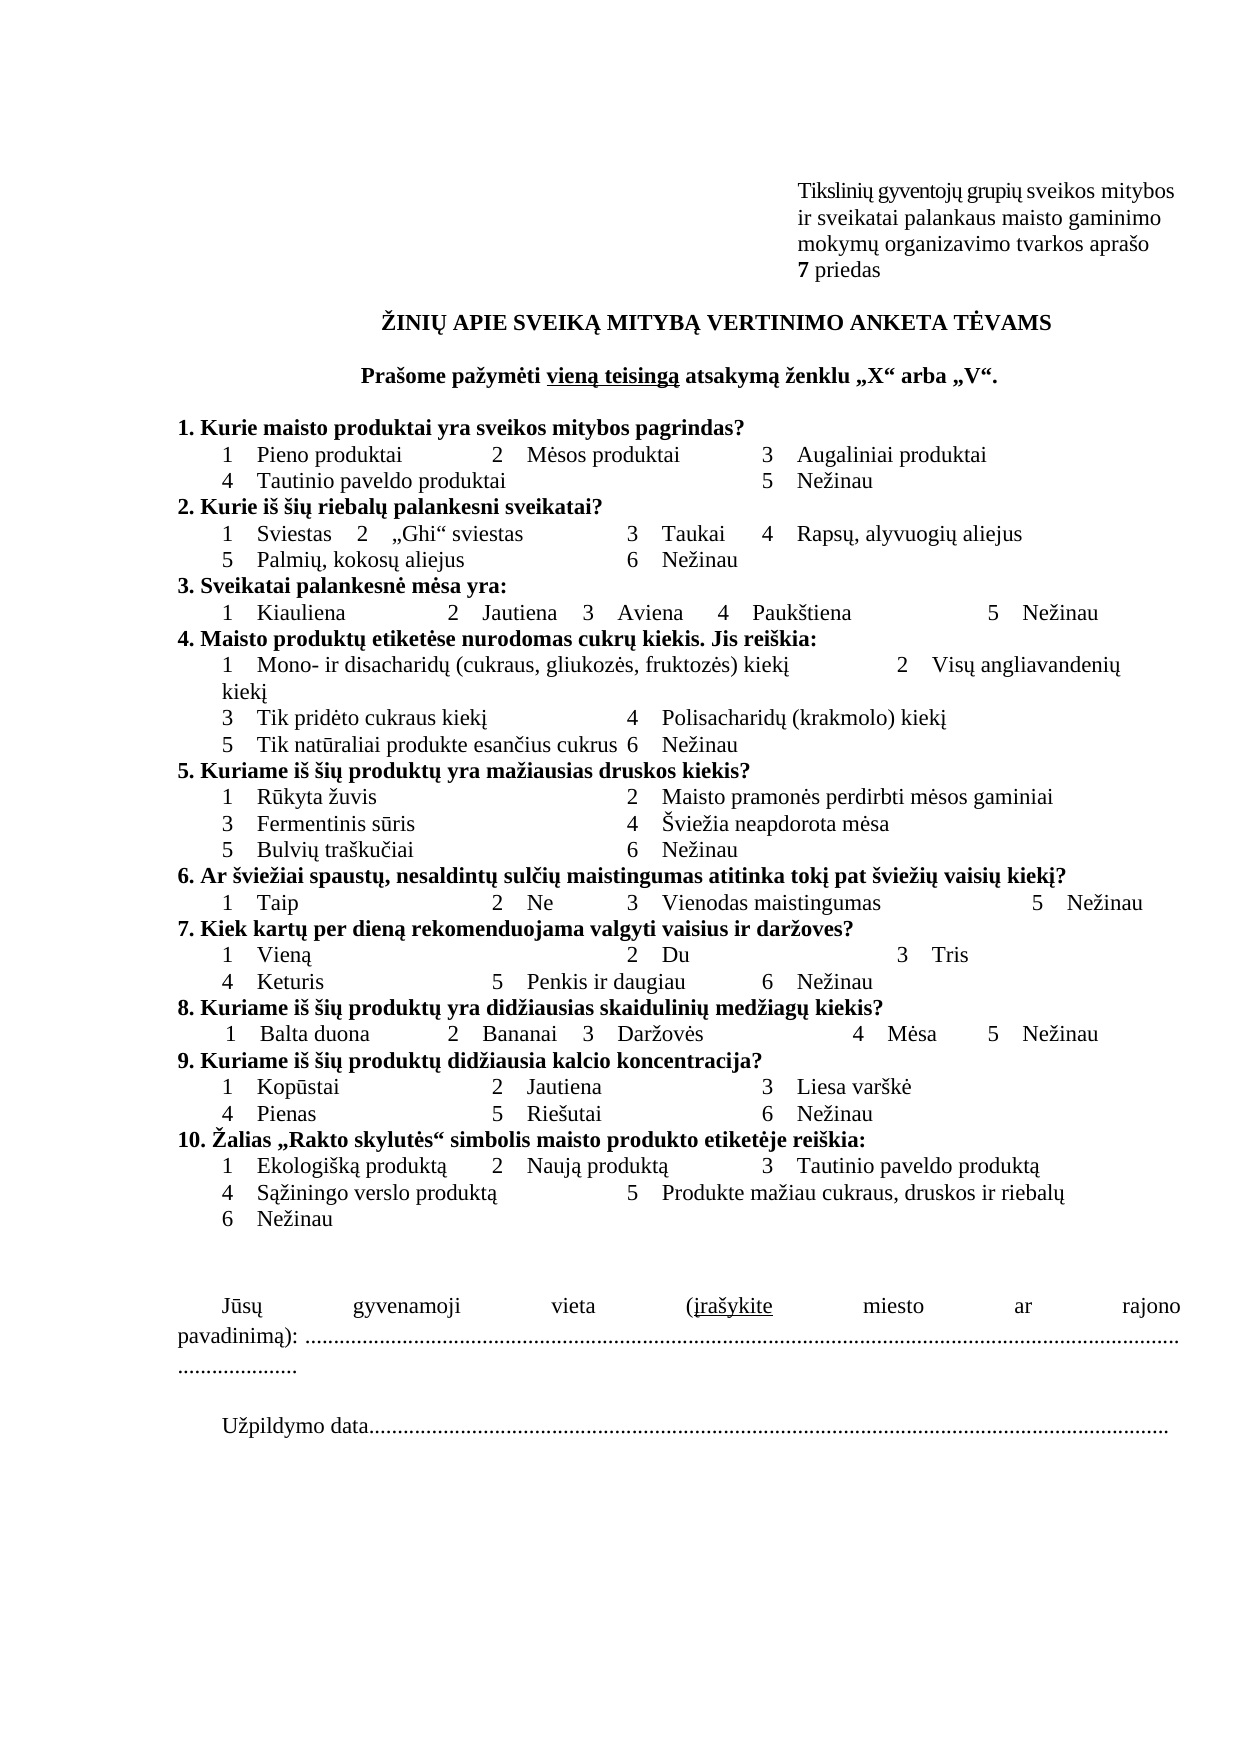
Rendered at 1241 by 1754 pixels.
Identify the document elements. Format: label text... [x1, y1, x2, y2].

text 6. Ar šviežiai spaustų, nesaldintų sulčių maistingumas atitinka tokį pat šviežių vaisių kiekį? [177, 862, 1181, 889]
text 3 Fermentinis sūris 4 Šviežia neapdorota mėsa [222, 810, 1137, 836]
text 5 Palmių, kokosų aliejus 6 Nežinau [222, 546, 1137, 572]
text 1 Balta duona 2 Bananai 3 Daržovės 4 Mėsa 5 Nežinau [177, 1021, 1181, 1047]
text 1 Kiauliena 2 Jautiena 3 Aviena 4 Paukštiena 5 Nežinau [177, 599, 1181, 625]
text 4. Maisto produktų etiketėse nurodomas cukrų kiekis. Jis reiškia: [177, 625, 1137, 652]
text Prašome pažymėti vieną teisingą atsakymą ženklu „X“ arba „V“. [177, 362, 1181, 388]
text 1 Ekologišką produktą 2 Naują produktą 3 Tautinio paveldo produktą [222, 1152, 1137, 1179]
text 5. Kuriame iš šių produktų yra mažiausias druskos kiekis? [177, 757, 1181, 783]
text 4 Pienas 5 Riešutai 6 Nežinau [222, 1099, 1137, 1126]
text 4 Keturis 5 Penkis ir daugiau 6 Nežinau [222, 968, 1181, 994]
text 8. Kuriame iš šių produktų yra didžiausias skaidulinių medžiagų kiekis? [177, 994, 1181, 1021]
text 1 Vieną 2 Du 3 Tris [222, 941, 1181, 968]
text Jūsų gyvenamoji vieta (įrašykite miesto ar rajono pavadinimą): .............................................................................................................................................................................. [177, 1292, 1181, 1378]
text 1 Kopūstai 2 Jautiena 3 Liesa varškė [222, 1073, 1137, 1099]
text 4 Sąžiningo verslo produktą 5 Produkte mažiau cukraus, druskos ir riebalų [222, 1179, 1181, 1205]
text 1 Sviestas 2 „Ghi“ sviestas 3 Taukai 4 Rapsų, alyvuogių aliejus [222, 520, 1137, 546]
text ir sveikatai palankaus maisto gaminimo [797, 203, 1181, 230]
text 3. Sveikatai palankesnė mėsa yra: [177, 572, 1181, 599]
text 1 Taip 2 Ne 3 Vienodas maistingumas 5 Nežinau [222, 889, 1181, 915]
text mokymų organizavimo tvarkos aprašo [797, 230, 1181, 256]
text Užpildymo data............................................................................................................................................ [177, 1413, 1181, 1439]
text 9. Kuriame iš šių produktų didžiausia kalcio koncentracija? [177, 1047, 1181, 1073]
text 1. Kurie maisto produktai yra sveikos mitybos pagrindas? [177, 414, 1181, 441]
text 1 Pieno produktai 2 Mėsos produktai 3 Augaliniai produktai [222, 441, 1137, 467]
text 6 Nežinau [222, 1205, 1181, 1231]
text ŽINIŲ APIE SVEIKĄ MITYBĄ VERTINIMO ANKETA TĖVAMS [251, 309, 1181, 335]
text 1 Rūkyta žuvis 2 Maisto pramonės perdirbti mėsos gaminiai [222, 783, 1137, 810]
text 3 Tik pridėto cukraus kiekį 4 Polisacharidų (krakmolo) kiekį [222, 704, 1137, 731]
text 1 Mono- ir disacharidų (cukraus, gliukozės, fruktozės) kiekį 2 Visų angliavandenių kiekį [222, 652, 1137, 704]
text 2. Kurie iš šių riebalų palankesni sveikatai? [177, 493, 1181, 520]
text Tikslinių gyventojų grupių sveikos mitybos [797, 177, 1181, 203]
text 10. Žalias „Rakto skylutės“ simbolis maisto produkto etiketėje reiškia: [177, 1126, 1181, 1152]
text 4 Tautinio paveldo produktai 5 Nežinau [222, 467, 1137, 493]
text 5 Bulvių traškučiai 6 Nežinau [222, 836, 1137, 862]
text 5 Tik natūraliai produkte esančius cukrus 6 Nežinau [222, 731, 1137, 757]
text 7 priedas [797, 256, 1181, 283]
text 7. Kiek kartų per dieną rekomenduojama valgyti vaisius ir daržoves? [177, 915, 1181, 941]
